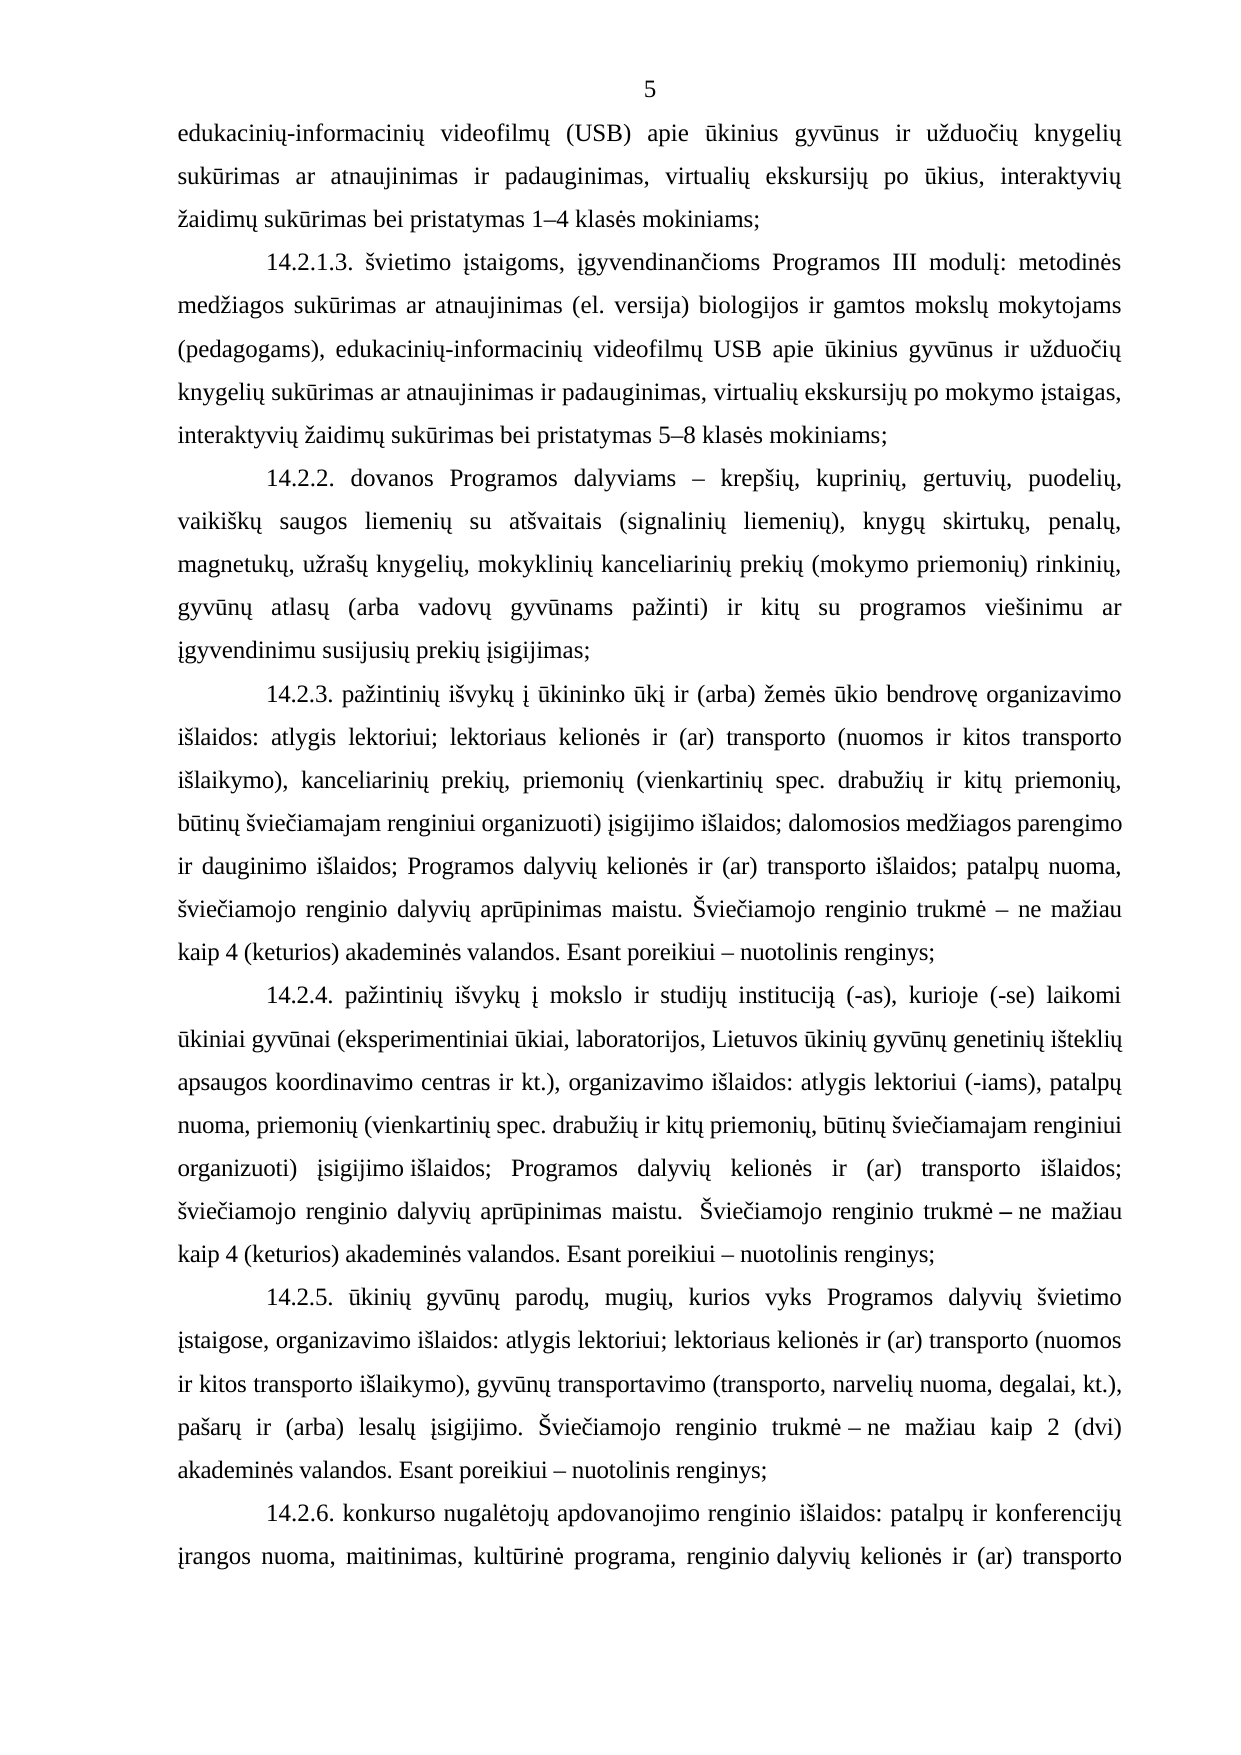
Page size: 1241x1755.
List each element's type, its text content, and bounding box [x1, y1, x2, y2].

text 14.2.6. konkurso nugalėtojų apdovanojimo renginio išlaidos: patalpų ir konferencijų įrangos nuoma, maitinimas, kultūrinė programa, renginio dalyvių kelionės ir (ar) transporto [177, 1498, 1122, 1570]
text 14.2.2. dovanos Programos dalyviams – krepšių, kuprinių, gertuvių, puodelių, vaikiškų saugos liemenių su atšvaitais (signalinių liemenių), knygų skirtukų, penalų, magnetukų, užrašų knygelių, mokyklinių kanceliarinių prekių (mokymo priemonių) rinkinių, gyvūnų atlasų (arba vadovų gyvūnams pažinti) ir kitų su programos viešinimu ar įgyvendinimu susijusių prekių įsigijimas; [177, 463, 1122, 664]
text 14.2.3. pažintinių išvykų į ūkininko ūkį ir (arba) žemės ūkio bendrovę organizavimo išlaidos: atlygis lektoriui; lektoriaus kelionės ir (ar) transporto (nuomos ir kitos transporto išlaikymo), kanceliarinių prekių, priemonių (vienkartinių spec. drabužių ir kitų priemonių, būtinų šviečiamajam renginiui organizuoti) įsigijimo išlaidos; dalomosios medžiagos parengimo ir dauginimo išlaidos; Programos dalyvių kelionės ir (ar) transporto išlaidos; patalpų nuoma, šviečiamojo renginio dalyvių aprūpinimas maistu. Šviečiamojo renginio trukmė – ne mažiau kaip 4 (keturios) akademinės valandos. Esant poreikiui – nuotolinis renginys; [177, 679, 1122, 966]
text 14.2.5. ūkinių gyvūnų parodų, mugių, kurios vyks Programos dalyvių švietimo įstaigose, organizavimo išlaidos: atlygis lektoriui; lektoriaus kelionės ir (ar) transporto (nuomos ir kitos transporto išlaikymo), gyvūnų transportavimo (transporto, narvelių nuoma, degalai, kt.), pašarų ir (arba) lesalų įsigijimo. Šviečiamojo renginio trukmė – ne mažiau kaip 2 (dvi) akademinės valandos. Esant poreikiui – nuotolinis renginys; [177, 1282, 1122, 1484]
text 14.2.1.3. švietimo įstaigoms, įgyvendinančioms Programos III modulį: metodinės medžiagos sukūrimas ar atnaujinimas (el. versija) biologijos ir gamtos mokslų mokytojams (pedagogams), edukacinių-informacinių videofilmų USB apie ūkinius gyvūnus ir užduočių knygelių sukūrimas ar atnaujinimas ir padauginimas, virtualių ekskursijų po mokymo įstaigas, interaktyvių žaidimų sukūrimas bei pristatymas 5–8 klasės mokiniams; [177, 247, 1122, 449]
text 14.2.4. pažintinių išvykų į mokslo ir studijų instituciją (-as), kurioje (-se) laikomi ūkiniai gyvūnai (eksperimentiniai ūkiai, laboratorijos, Lietuvos ūkinių gyvūnų genetinių išteklių apsaugos koordinavimo centras ir kt.), organizavimo išlaidos: atlygis lektoriui (-iams), patalpų nuoma, priemonių (vienkartinių spec. drabužių ir kitų priemonių, būtinų šviečiamajam renginiui organizuoti) įsigijimo išlaidos; Programos dalyvių kelionės ir (ar) transporto išlaidos; šviečiamojo renginio dalyvių aprūpinimas maistu. Šviečiamojo renginio trukmė – ne mažiau kaip 4 (keturios) akademinės valandos. Esant poreikiui – nuotolinis renginys; [177, 981, 1122, 1268]
text edukacinių-informacinių videofilmų (USB) apie ūkinius gyvūnus ir užduočių knygelių sukūrimas ar atnaujinimas ir padauginimas, virtualių ekskursijų po ūkius, interaktyvių žaidimų sukūrimas bei pristatymas 1–4 klasės mokiniams; [177, 118, 1122, 233]
